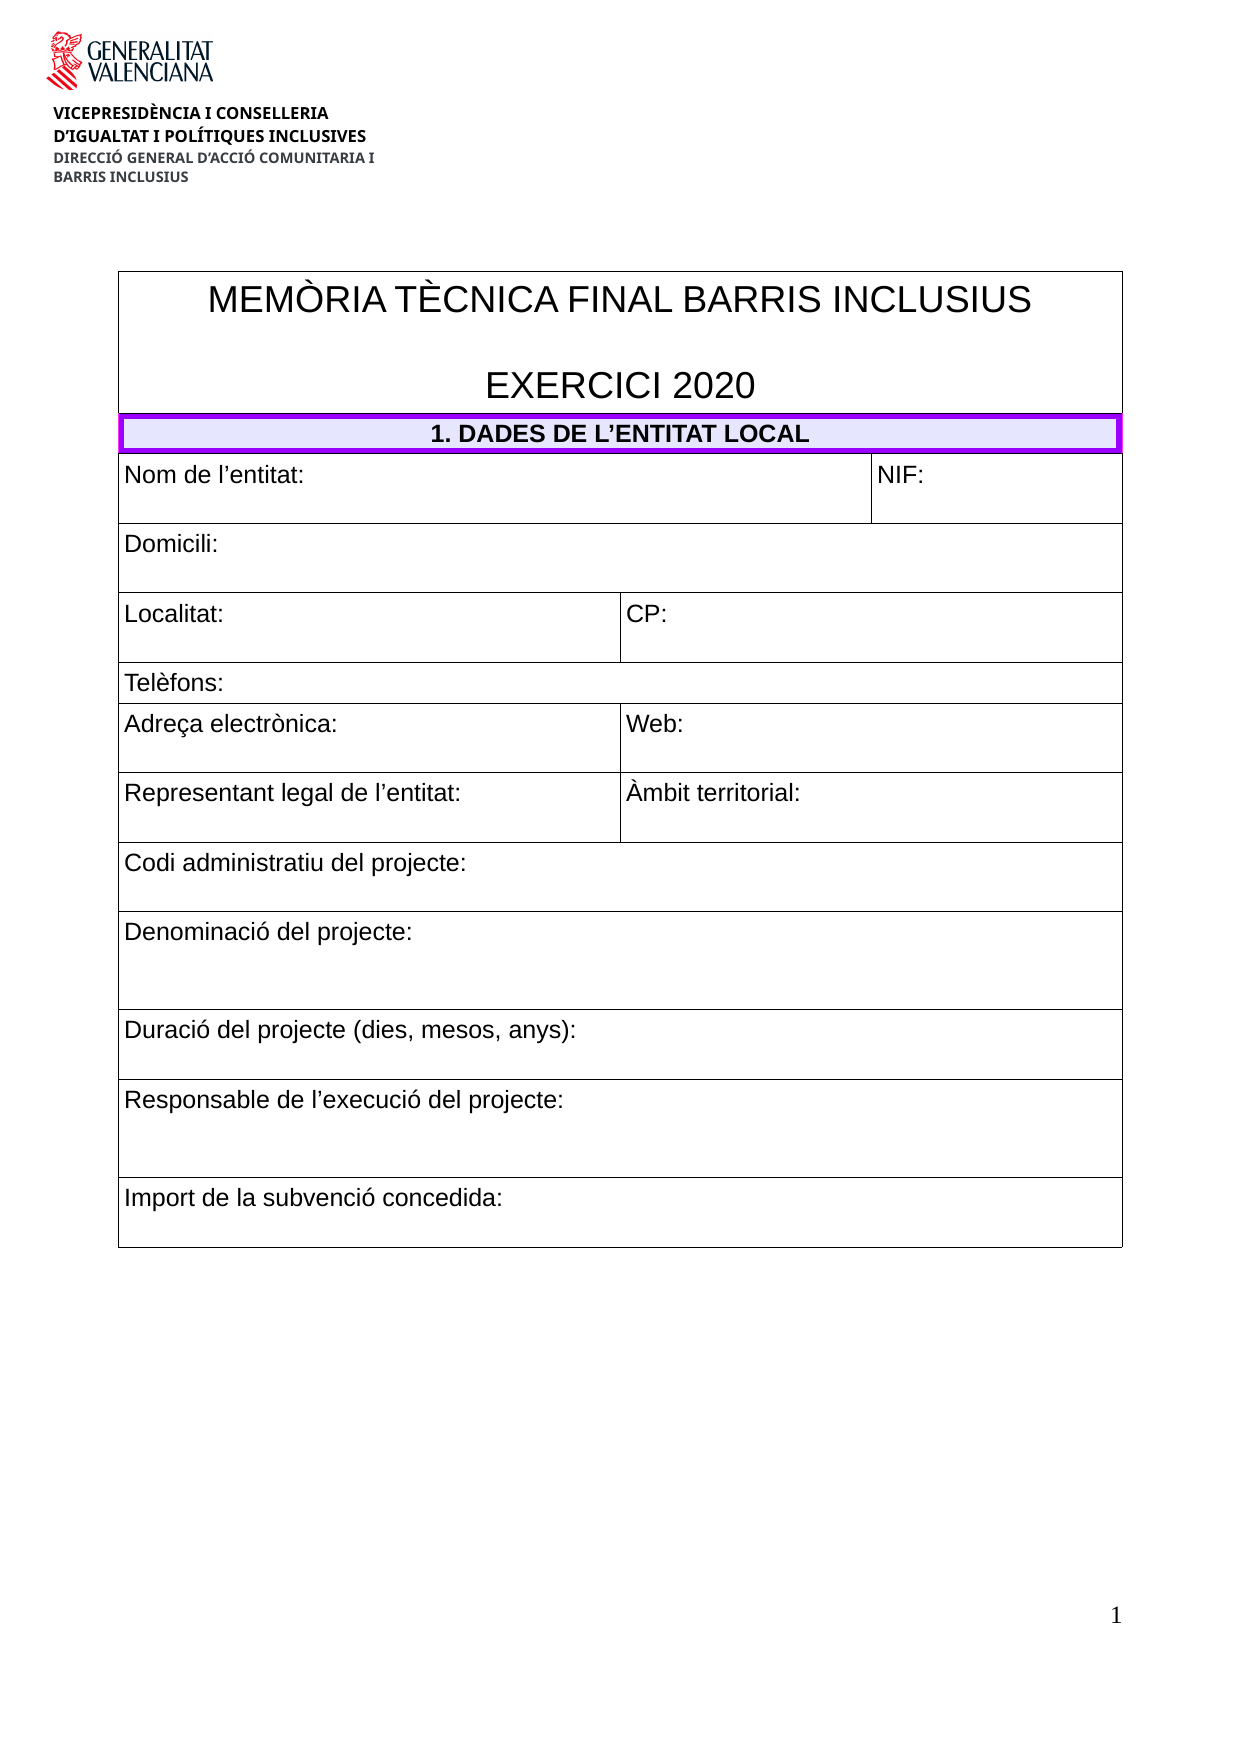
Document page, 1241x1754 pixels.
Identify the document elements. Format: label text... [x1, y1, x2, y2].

table_cell Denominació del projecte: [119, 912, 1122, 1009]
table_cell Localitat: [119, 593, 620, 662]
table_cell CP: [621, 593, 1122, 662]
table_cell NIF: [872, 454, 1122, 523]
table_cell 1. DADES DE L’ENTITAT LOCAL [119, 414, 1122, 453]
table_cell Nom de l’entitat: [119, 454, 871, 523]
table_cell Telèfons: [119, 663, 1122, 702]
table_cell Domicili: [119, 524, 1122, 592]
table_cell Responsable de l’execució del projecte: [119, 1080, 1122, 1177]
table_cell Import de la subvenció concedida: [119, 1178, 1122, 1246]
table_cell Adreça electrònica: [119, 704, 620, 772]
table_cell Àmbit territorial: [621, 773, 1122, 841]
table_cell Web: [621, 704, 1122, 772]
table_cell Representant legal de l’entitat: [119, 773, 620, 841]
picture [46, 31, 213, 90]
table_cell Duració del projecte (dies, mesos, anys): [119, 1010, 1122, 1079]
table_cell Codi administratiu del projecte: [119, 843, 1122, 911]
table_header MEMÒRIA TÈCNICA FINAL BARRIS INCLUSIUS EXERCICI 2020 [119, 272, 1122, 413]
